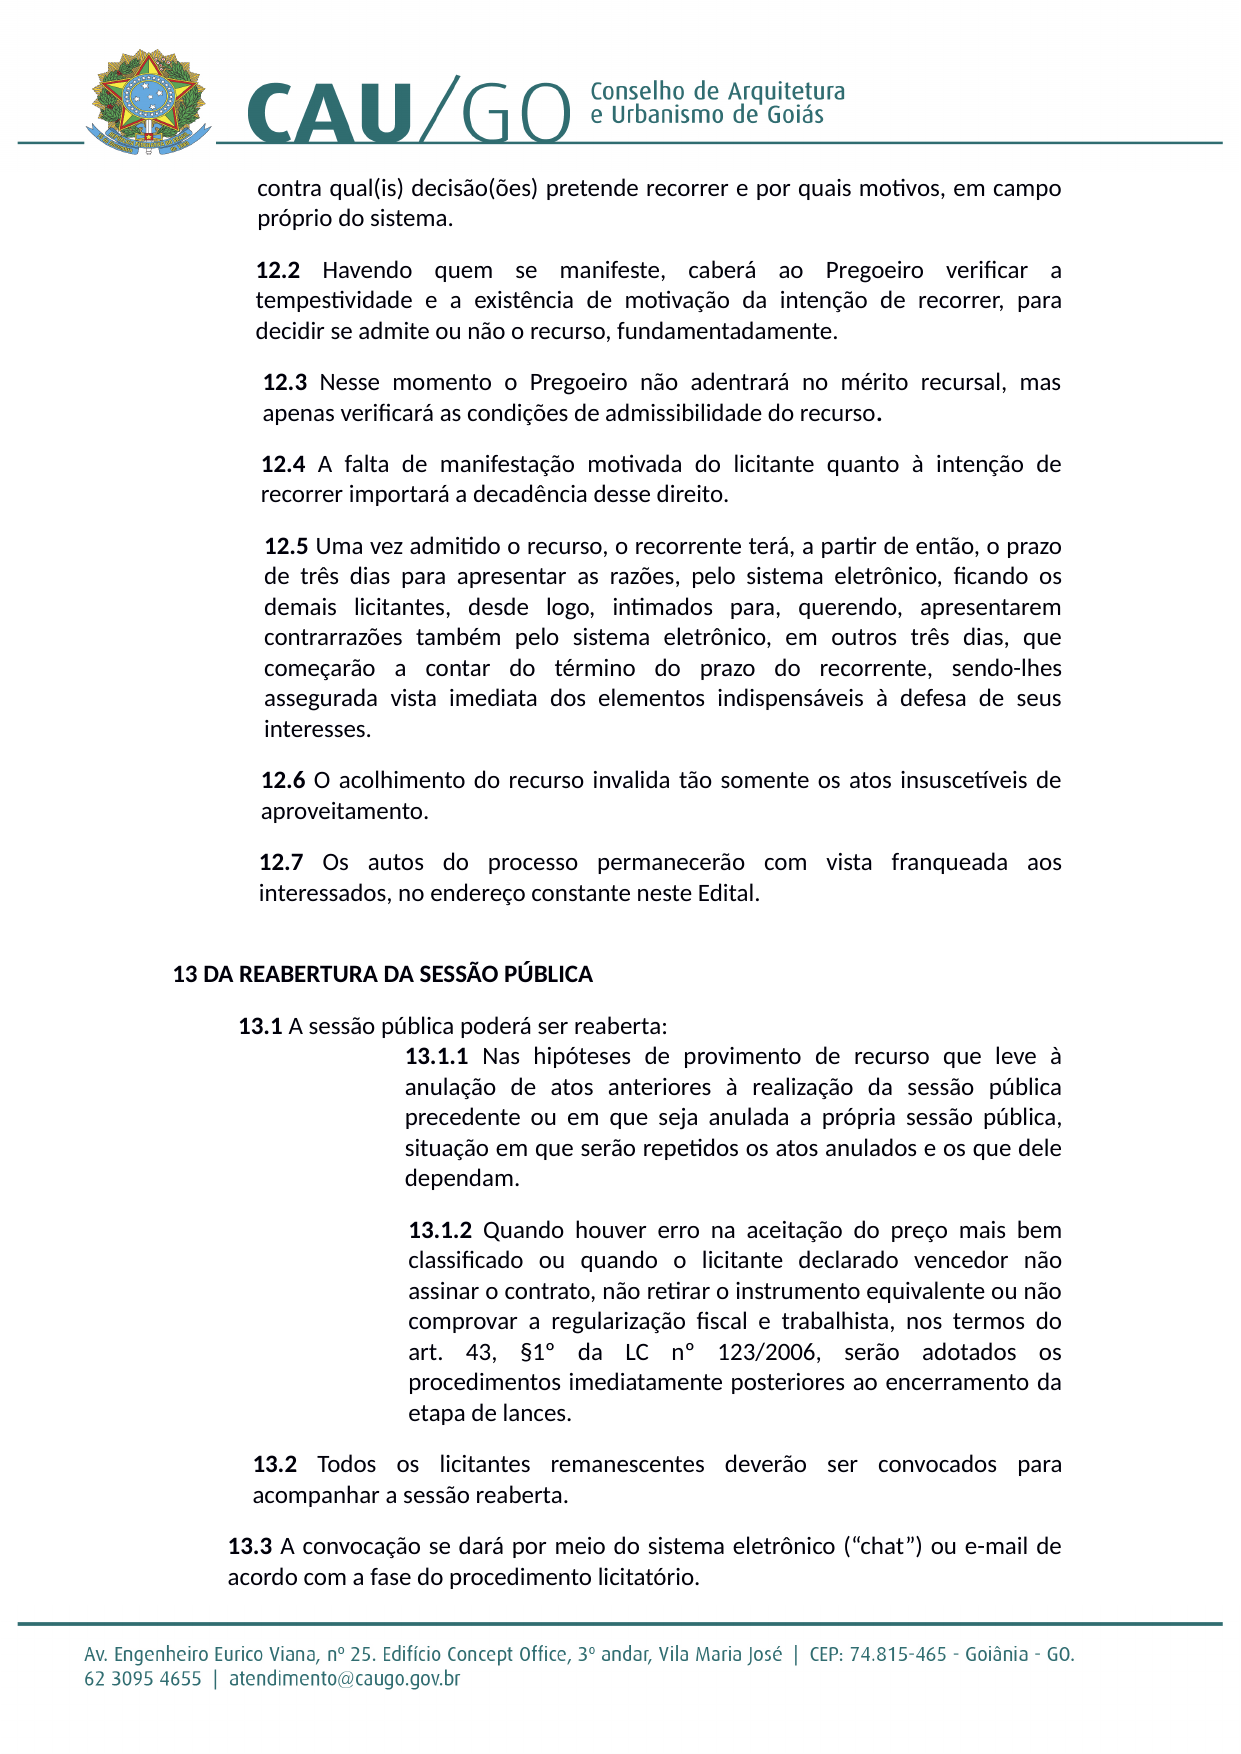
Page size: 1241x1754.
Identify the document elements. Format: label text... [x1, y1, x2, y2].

list 12.3 Nesse momento o Pregoeiro não adentrará no mérito recursal, mas apenas verificará as condições de admissibilidade do recurso. [262, 366, 1063, 427]
list 12.4 A falta de manifestação motivada do licitante quanto à intenção de recorrer importará a decadência desse direito. [261, 448, 1063, 509]
list 12.2 Havendo quem se manifeste, caberá ao Pregoeiro verificar a tempestividade e a existência de motivação da intenção de recorrer, para decidir se admite ou não o recurso, fundamentadamente. [255, 254, 1063, 345]
list 12.7 Os autos do processo permanecerão com vista franqueada aos interessados, no endereço constante neste Edital. [259, 846, 1063, 907]
list 12.5 Uma vez admitido o recurso, o recorrente terá, a partir de então, o prazo de três dias para apresentar as razões, pelo sistema eletrônico, ficando os demais licitantes, desde logo, intimados para, querendo, apresentarem contrarrazões também pelo sistema eletrônico, em outros três dias, que começarão a contar do término do prazo do recorrente, sendo-lhes assegurada vista imediata dos elementos indispensáveis à defesa de seus interesses. [264, 530, 1063, 743]
list 12.6 O acolhimento do recurso invalida tão somente os atos insuscetíveis de aproveitamento. [261, 764, 1063, 825]
list 13.1.2 Quando houver erro na aceitação do preço mais bem classificado ou quando o licitante declarado vencedor não assinar o contrato, não retirar o instrumento equivalente ou não comprovar a regularização fiscal e trabalhista, nos termos do art. 43, §1º da LC nº 123/2006, serão adotados os procedimentos imediatamente posteriores ao encerramento da etapa de lances. [408, 1214, 1063, 1428]
list 13 DA REABERTURA DA SESSÃO PÚBLICA [172, 959, 1063, 989]
picture [0, 0, 1239, 172]
text 13.1 A sessão pública poderá ser reaberta: [238, 1010, 1063, 1041]
list contra qual(is) decisão(ões) pretende recorrer e por quais motivos, em campo próprio do sistema. [183, 172, 1063, 233]
list 13.1.1 Nas hipóteses de provimento de recurso que leve à anulação de atos anteriores à realização da sessão pública precedente ou em que seja anulada a própria sessão pública, situação em que serão repetidos os atos anulados e os que dele dependam. [404, 1041, 1063, 1193]
picture [0, 1605, 1240, 1754]
list 13.2 Todos os licitantes remanescentes deverão ser convocados para acompanhar a sessão reaberta. [252, 1448, 1063, 1509]
list 13.3 A convocação se dará por meio do sistema eletrônico (“chat”) ou e-mail de acordo com a fase do procedimento licitatório. [227, 1530, 1063, 1591]
